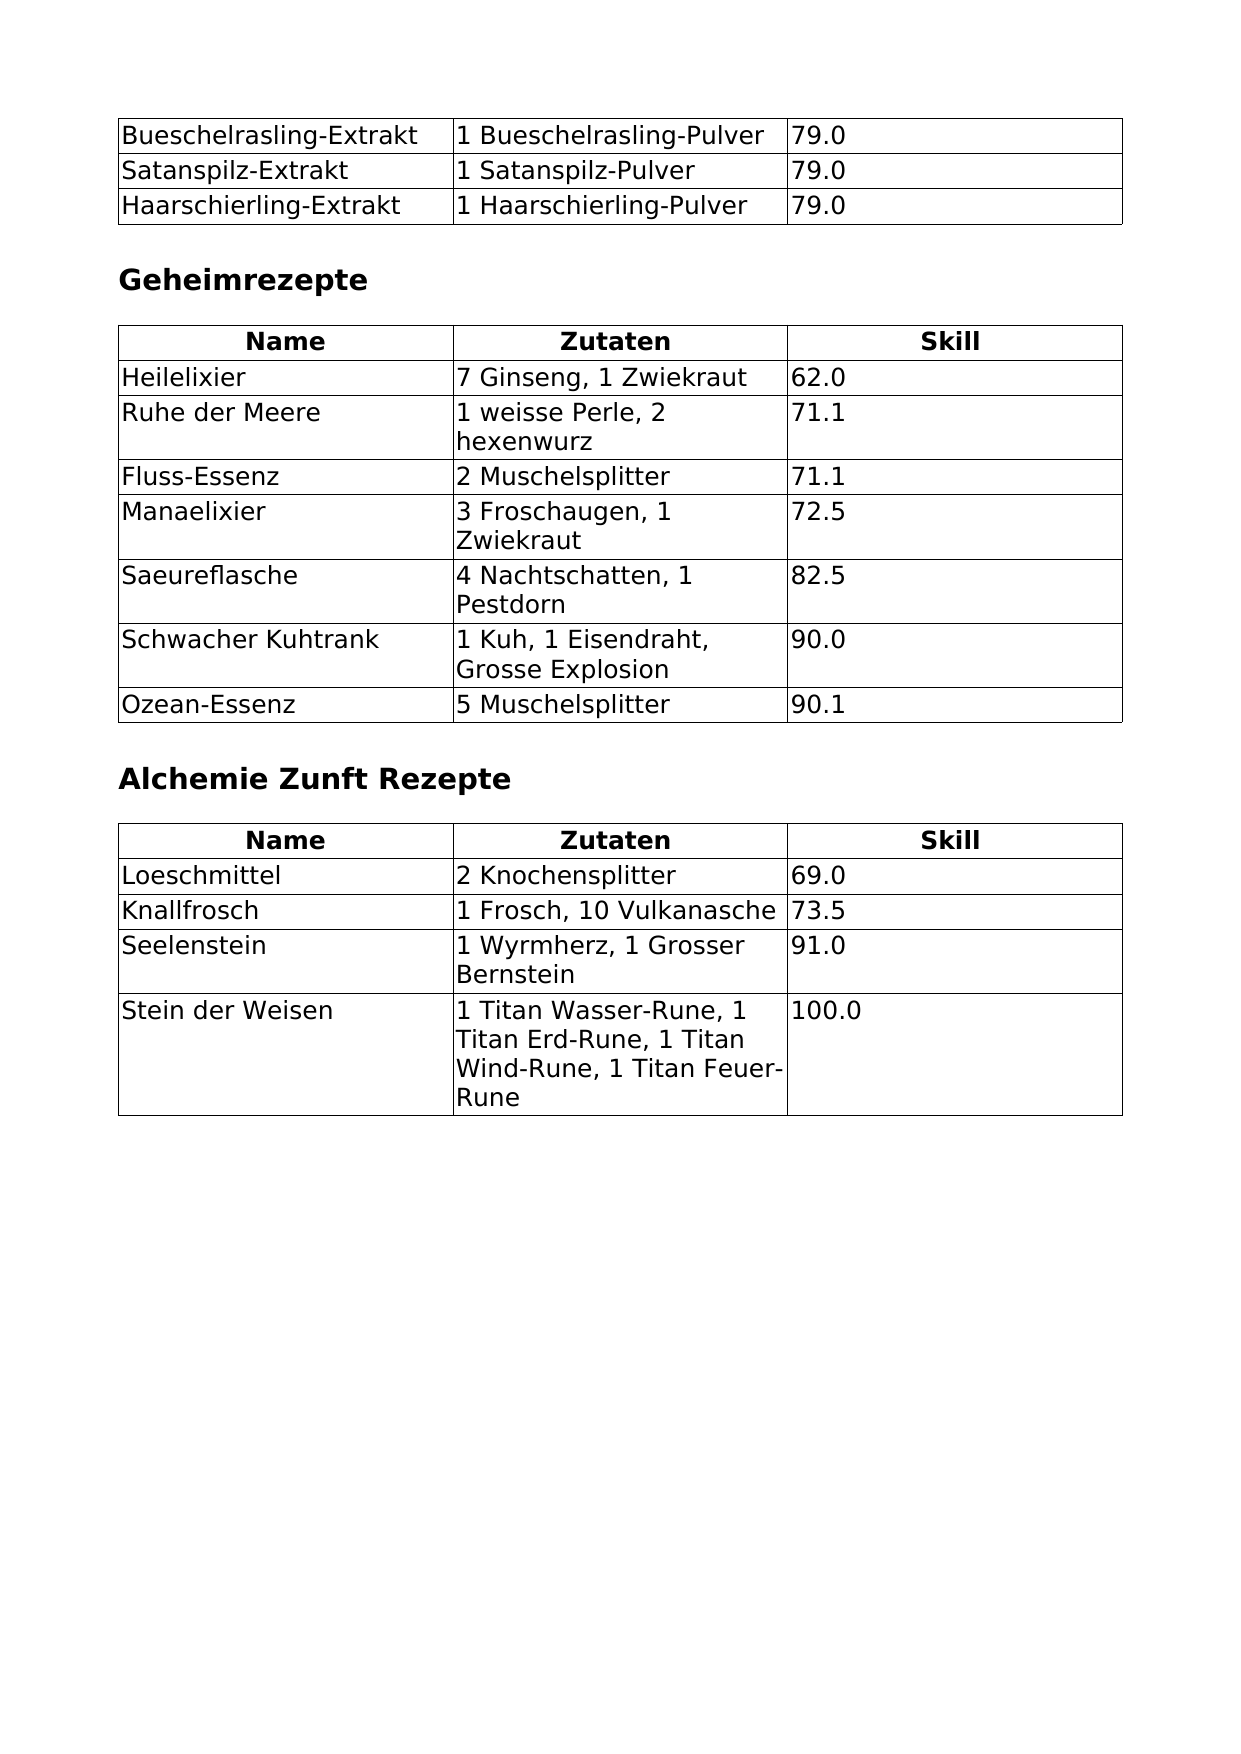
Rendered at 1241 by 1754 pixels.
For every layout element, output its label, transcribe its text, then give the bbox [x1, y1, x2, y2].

table_cell 4 Nachtschatten, 1 Pestdorn [454, 560, 787, 623]
table_cell 1 weisse Perle, 2 hexenwurz [454, 396, 787, 459]
table_cell Fluss-Essenz [119, 460, 453, 494]
table_cell Heilelixier [119, 361, 453, 395]
table_cell 1 Haarschierling-Pulver [454, 189, 787, 223]
subtitle Alchemie Zunft Rezepte [118, 762, 1122, 796]
table_cell Knallfrosch [119, 895, 453, 928]
table_cell Bueschelrasling-Extrakt [119, 119, 453, 153]
table_cell 3 Froschaugen, 1 Zwiekraut [454, 495, 787, 558]
table_header Name [119, 824, 453, 858]
table_cell 90.1 [788, 688, 1122, 722]
table_cell 71.1 [788, 396, 1122, 459]
table_cell 1 Wyrmherz, 1 Grosser Bernstein [454, 930, 787, 993]
table_header Zutaten [454, 824, 787, 858]
table_cell 79.0 [788, 189, 1122, 223]
table_cell Ruhe der Meere [119, 396, 453, 459]
table_cell Schwacher Kuhtrank [119, 624, 453, 687]
table_cell 79.0 [788, 154, 1122, 188]
table_cell 1 Frosch, 10 Vulkanasche [454, 895, 787, 928]
table_cell 62.0 [788, 361, 1122, 395]
table_cell 79.0 [788, 119, 1122, 153]
table_cell 69.0 [788, 859, 1122, 893]
table_cell 1 Titan Wasser-Rune, 1 Titan Erd-Rune, 1 Titan Wind-Rune, 1 Titan Feuer-Rune [454, 994, 787, 1115]
table_cell 82.5 [788, 560, 1122, 623]
table_header Skill [788, 824, 1122, 858]
table_cell 90.0 [788, 624, 1122, 687]
table_cell 100.0 [788, 994, 1122, 1115]
table_cell Haarschierling-Extrakt [119, 189, 453, 223]
table_cell 7 Ginseng, 1 Zwiekraut [454, 361, 787, 395]
table_cell 73.5 [788, 895, 1122, 928]
table_cell 2 Muschelsplitter [454, 460, 787, 494]
table_cell 5 Muschelsplitter [454, 688, 787, 722]
table_cell Loeschmittel [119, 859, 453, 893]
table_cell 91.0 [788, 930, 1122, 993]
table_cell Manaelixier [119, 495, 453, 558]
table_cell Satanspilz-Extrakt [119, 154, 453, 188]
table_cell 1 Kuh, 1 Eisendraht, Grosse Explosion [454, 624, 787, 687]
subtitle Geheimrezepte [118, 263, 1122, 297]
table_header Zutaten [454, 326, 787, 360]
table_cell Ozean-Essenz [119, 688, 453, 722]
table_cell 1 Bueschelrasling-Pulver [454, 119, 787, 153]
table_cell 72.5 [788, 495, 1122, 558]
table_cell 2 Knochensplitter [454, 859, 787, 893]
table_header Skill [788, 326, 1122, 360]
table_cell Stein der Weisen [119, 994, 453, 1115]
table_header Name [119, 326, 453, 360]
table_cell 1 Satanspilz-Pulver [454, 154, 787, 188]
table_cell Saeureflasche [119, 560, 453, 623]
table_cell Seelenstein [119, 930, 453, 993]
table_cell 71.1 [788, 460, 1122, 494]
